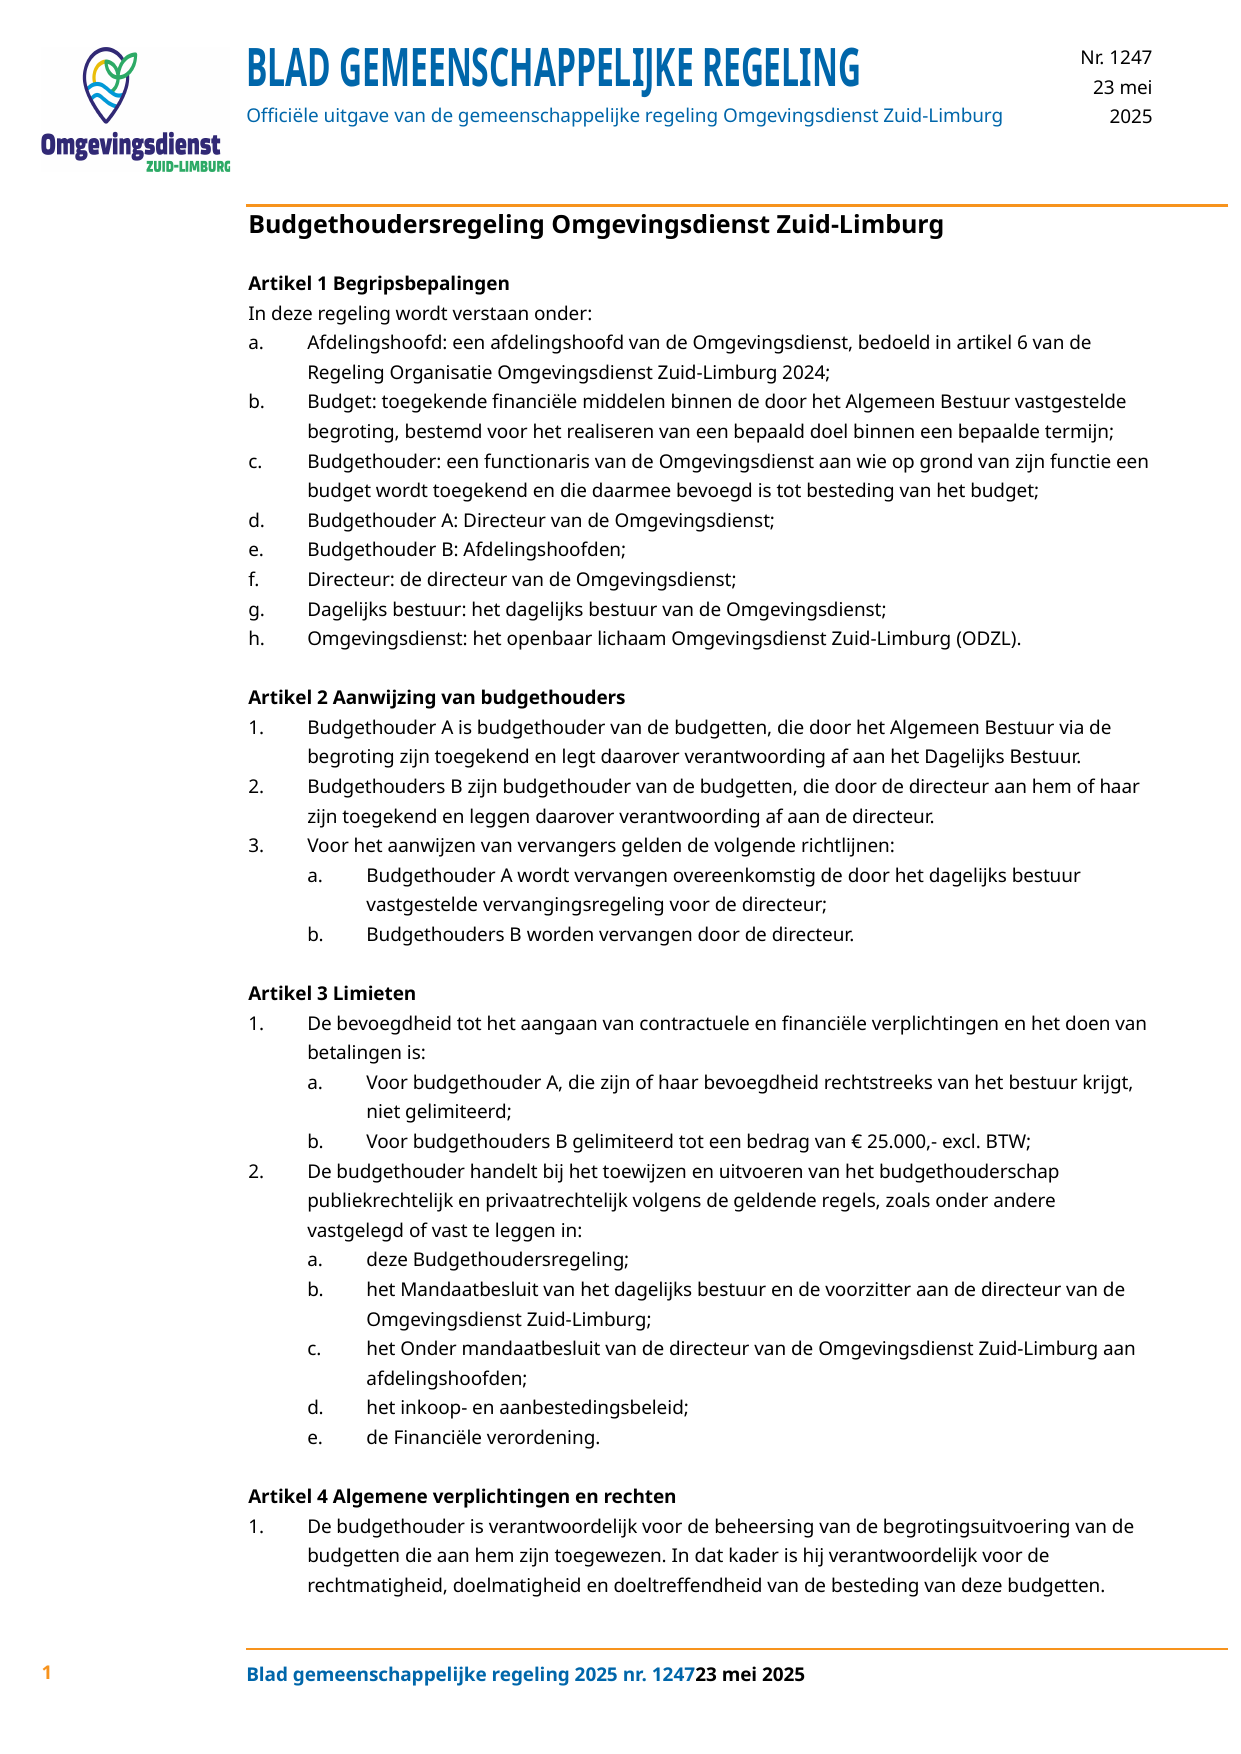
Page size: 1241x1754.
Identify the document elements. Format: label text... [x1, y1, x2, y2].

list Budgethouder B: Afdelingshoofden; [248, 537, 1152, 562]
list het Onder mandaatbesluit van de directeur van de Omgevingsdienst Zuid-Limburg aan afdelingshoofden; [307, 1335, 1152, 1391]
list De budgethouder handelt bij het toewijzen en uitvoeren van het budgethouderschap publiekrechtelijk en privaatrechtelijk volgens de geldende regels, zoals onder andere vastgelegd of vast te leggen in: [248, 1158, 1152, 1243]
text Artikel 3 Limieten [248, 980, 1152, 1006]
list Budget: toegekende financiële middelen binnen de door het Algemeen Bestuur vastgestelde begroting, bestemd voor het realiseren van een bepaald doel binnen een bepaalde termijn; [248, 389, 1152, 444]
text Budgethoudersregeling Omgevingsdienst Zuid-Limburg [248, 207, 1152, 241]
text In deze regeling wordt verstaan onder: [248, 300, 1152, 326]
list Budgethouders B zijn budgethouder van de budgetten, die door de directeur aan hem of haar zijn toegekend en leggen daarover verantwoording af aan de directeur. [248, 773, 1152, 828]
text Artikel 1 Begripsbepalingen [248, 270, 1152, 296]
text Artikel 2 Aanwijzing van budgethouders [248, 684, 1152, 710]
list het Mandaatbesluit van het dagelijks bestuur en de voorzitter aan de directeur van de Omgevingsdienst Zuid-Limburg; [307, 1276, 1152, 1331]
list Budgethouders B worden vervangen door de directeur. [307, 921, 1152, 947]
list Voor het aanwijzen van vervangers gelden de volgende richtlijnen: [248, 832, 1152, 858]
list Budgethouder A is budgethouder van de budgetten, die door het Algemeen Bestuur via de begroting zijn toegekend en legt daarover verantwoording af aan het Dagelijks Bestuur. [248, 714, 1152, 769]
list Dagelijks bestuur: het dagelijks bestuur van de Omgevingsdienst; [248, 596, 1152, 621]
list De budgethouder is verantwoordelijk voor de beheersing van de begrotingsuitvoering van de budgetten die aan hem zijn toegewezen. In dat kader is hij verantwoordelijk voor de rechtmatigheid, doelmatigheid en doeltreffendheid van de besteding van deze budgetten. [248, 1513, 1152, 1598]
list de Financiële verordening. [307, 1424, 1152, 1450]
list Voor budgethouders B gelimiteerd tot een bedrag van € 25.000,- excl. BTW; [307, 1128, 1152, 1154]
list Budgethouder A wordt vervangen overeenkomstig de door het dagelijks bestuur vastgestelde vervangingsregeling voor de directeur; [307, 862, 1152, 917]
picture [41, 47, 231, 172]
list Voor budgethouder A, die zijn of haar bevoegdheid rechtstreeks van het bestuur krijgt, niet gelimiteerd; [307, 1069, 1152, 1124]
list De bevoegdheid tot het aangaan van contractuele en financiële verplichtingen en het doen van betalingen is: [248, 1010, 1152, 1065]
list Budgethouder: een functionaris van de Omgevingsdienst aan wie op grond van zijn functie een budget wordt toegekend en die daarmee bevoegd is tot besteding van het budget; [248, 448, 1152, 503]
list deze Budgethoudersregeling; [307, 1247, 1152, 1272]
text Artikel 4 Algemene verplichtingen en rechten [248, 1483, 1152, 1509]
list Omgevingsdienst: het openbaar lichaam Omgevingsdienst Zuid-Limburg (ODZL). [248, 625, 1152, 651]
list Budgethouder A: Directeur van de Omgevingsdienst; [248, 507, 1152, 533]
list het inkoop- en aanbestedingsbeleid; [307, 1394, 1152, 1420]
list Directeur: de directeur van de Omgevingsdienst; [248, 566, 1152, 592]
list Afdelingshoofd: een afdelingshoofd van de Omgevingsdienst, bedoeld in artikel 6 van de Regeling Organisatie Omgevingsdienst Zuid-Limburg 2024; [248, 329, 1152, 385]
